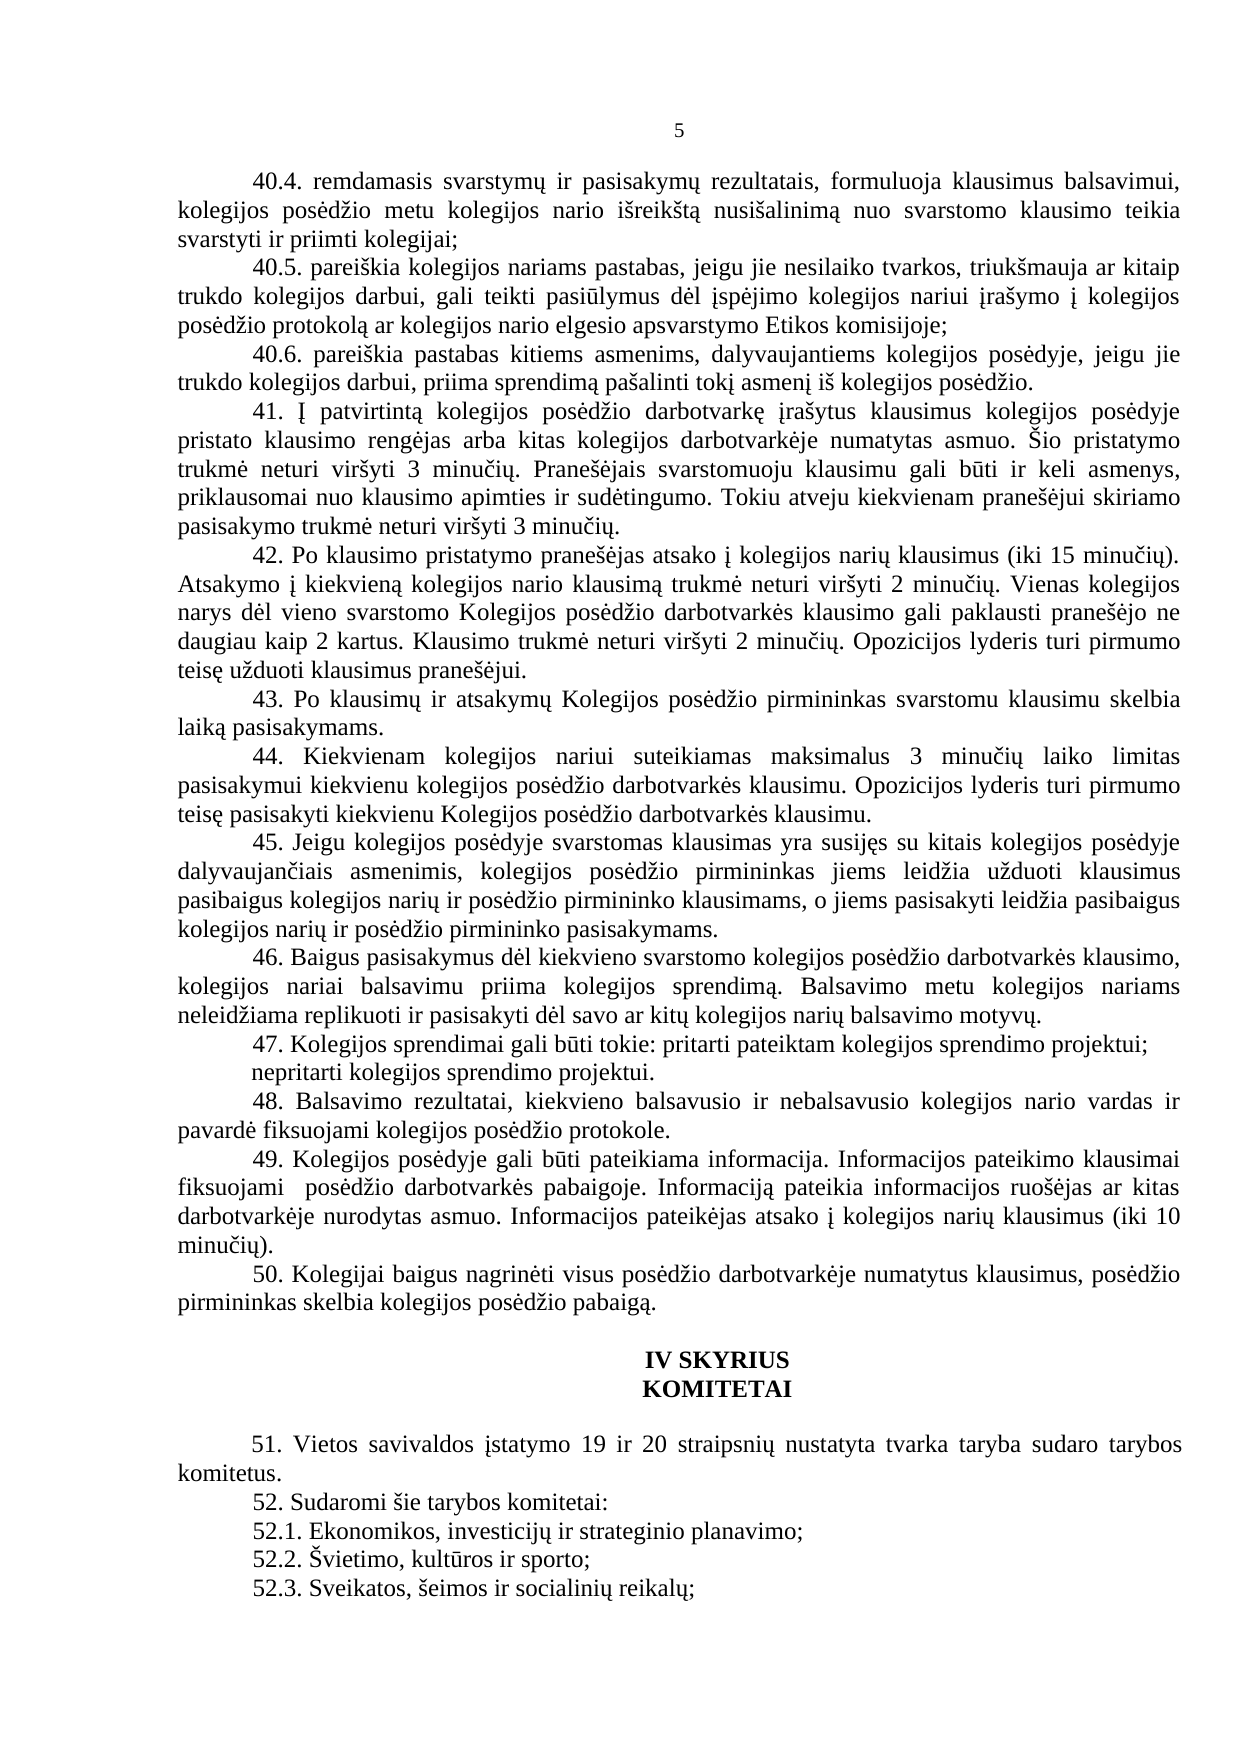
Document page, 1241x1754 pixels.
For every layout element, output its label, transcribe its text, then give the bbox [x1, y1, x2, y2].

text 40.6. pareiškia pastabas kitiems asmenims, dalyvaujantiems kolegijos posėdyje, jeigu jie trukdo kolegijos darbui, priima sprendimą pašalinti tokį asmenį iš kolegijos posėdžio. [177, 339, 1181, 396]
text 52.2. Švietimo, kultūros ir sporto; [177, 1544, 1181, 1573]
text KOMITETAI [177, 1374, 1183, 1402]
text nepritarti kolegijos sprendimo projektui. [177, 1057, 1181, 1086]
text 48. Balsavimo rezultatai, kiekvieno balsavusio ir nebalsavusio kolegijos nario vardas ir pavardė fiksuojami kolegijos posėdžio protokole. [177, 1086, 1181, 1144]
text IV SKYRIUS [177, 1345, 1183, 1374]
text 52. Sudaromi šie tarybos komitetai: [177, 1487, 1181, 1516]
text 46. Baigus pasisakymus dėl kiekvieno svarstomo kolegijos posėdžio darbotvarkės klausimo, kolegijos nariai balsavimu priima kolegijos sprendimą. Balsavimo metu kolegijos nariams neleidžiama replikuoti ir pasisakyti dėl savo ar kitų kolegijos narių balsavimo motyvų. [177, 942, 1181, 1029]
text 41. Į patvirtintą kolegijos posėdžio darbotvarkę įrašytus klausimus kolegijos posėdyje pristato klausimo rengėjas arba kitas kolegijos darbotvarkėje numatytas asmuo. Šio pristatymo trukmė neturi viršyti 3 minučių. Pranešėjais svarstomuoju klausimu gali būti ir keli asmenys, priklausomai nuo klausimo apimties ir sudėtingumo. Tokiu atveju kiekvienam pranešėjui skiriamo pasisakymo trukmė neturi viršyti 3 minučių. [177, 396, 1181, 540]
text 44. Kiekvienam kolegijos nariui suteikiamas maksimalus 3 minučių laiko limitas pasisakymui kiekvienu kolegijos posėdžio darbotvarkės klausimu. Opozicijos lyderis turi pirmumo teisę pasisakyti kiekvienu Kolegijos posėdžio darbotvarkės klausimu. [177, 741, 1181, 827]
text 51. Vietos savivaldos įstatymo 19 ir 20 straipsnių nustatyta tvarka taryba sudaro tarybos komitetus. [177, 1429, 1183, 1487]
text 52.3. Sveikatos, šeimos ir socialinių reikalų; [177, 1573, 1181, 1602]
text 50. Kolegijai baigus nagrinėti visus posėdžio darbotvarkėje numatytus klausimus, posėdžio pirmininkas skelbia kolegijos posėdžio pabaigą. [177, 1259, 1181, 1316]
text 49. Kolegijos posėdyje gali būti pateikiama informacija. Informacijos pateikimo klausimai fiksuojami posėdžio darbotvarkės pabaigoje. Informaciją pateikia informacijos ruošėjas ar kitas darbotvarkėje nurodytas asmuo. Informacijos pateikėjas atsako į kolegijos narių klausimus (iki 10 minučių). [177, 1144, 1181, 1259]
text 40.5. pareiškia kolegijos nariams pastabas, jeigu jie nesilaiko tvarkos, triukšmauja ar kitaip trukdo kolegijos darbui, gali teikti pasiūlymus dėl įspėjimo kolegijos nariui įrašymo į kolegijos posėdžio protokolą ar kolegijos nario elgesio apsvarstymo Etikos komisijoje; [177, 252, 1181, 339]
text 43. Po klausimų ir atsakymų Kolegijos posėdžio pirmininkas svarstomu klausimu skelbia laiką pasisakymams. [177, 684, 1181, 741]
text 52.1. Ekonomikos, investicijų ir strateginio planavimo; [177, 1516, 1181, 1544]
text 40.4. remdamasis svarstymų ir pasisakymų rezultatais, formuluoja klausimus balsavimui, kolegijos posėdžio metu kolegijos nario išreikštą nusišalinimą nuo svarstomo klausimo teikia svarstyti ir priimti kolegijai; [177, 166, 1181, 252]
text 47. Kolegijos sprendimai gali būti tokie: pritarti pateiktam kolegijos sprendimo projektui; [177, 1029, 1181, 1057]
text 42. Po klausimo pristatymo pranešėjas atsako į kolegijos narių klausimus (iki 15 minučių). Atsakymo į kiekvieną kolegijos nario klausimą trukmė neturi viršyti 2 minučių. Vienas kolegijos narys dėl vieno svarstomo Kolegijos posėdžio darbotvarkės klausimo gali paklausti pranešėjo ne daugiau kaip 2 kartus. Klausimo trukmė neturi viršyti 2 minučių. Opozicijos lyderis turi pirmumo teisę užduoti klausimus pranešėjui. [177, 540, 1181, 684]
text 45. Jeigu kolegijos posėdyje svarstomas klausimas yra susijęs su kitais kolegijos posėdyje dalyvaujančiais asmenimis, kolegijos posėdžio pirmininkas jiems leidžia užduoti klausimus pasibaigus kolegijos narių ir posėdžio pirmininko klausimams, o jiems pasisakyti leidžia pasibaigus kolegijos narių ir posėdžio pirmininko pasisakymams. [177, 827, 1181, 942]
